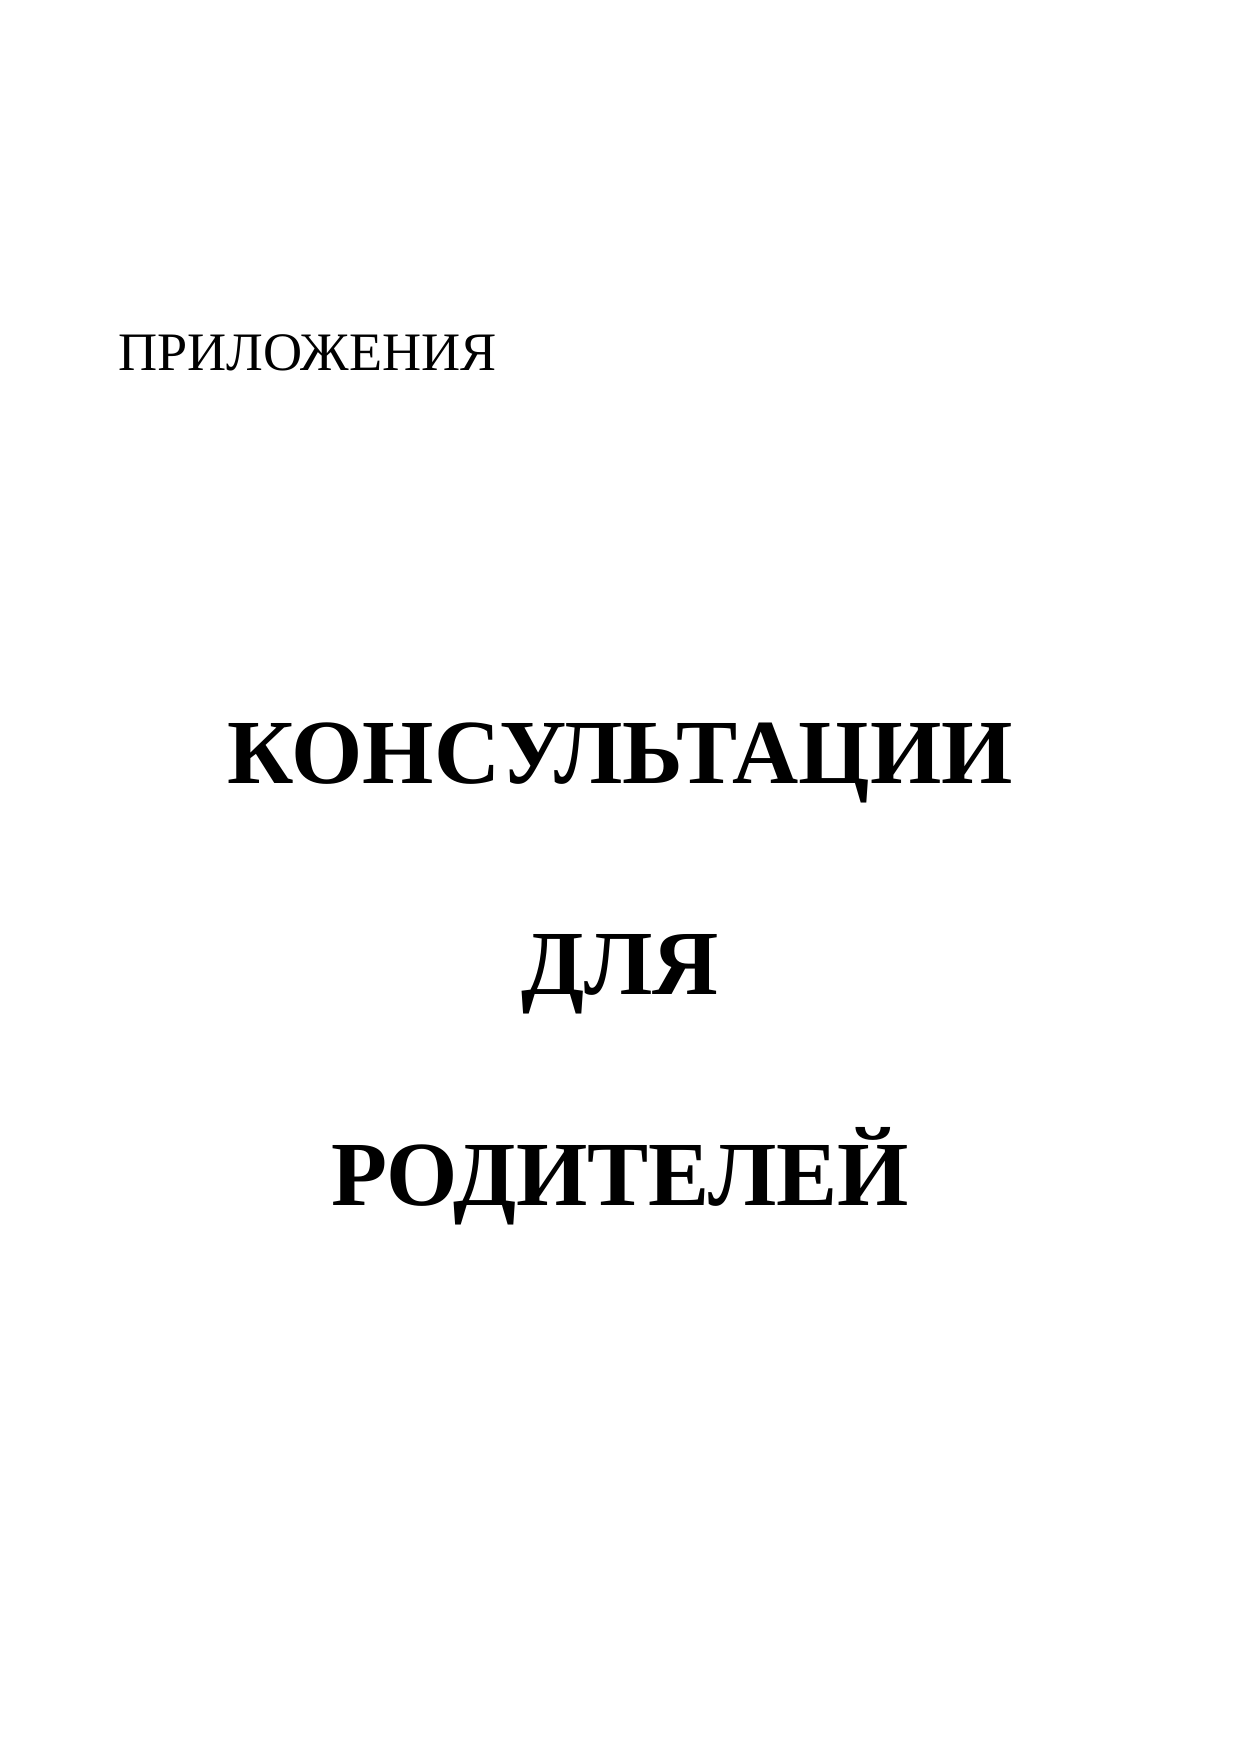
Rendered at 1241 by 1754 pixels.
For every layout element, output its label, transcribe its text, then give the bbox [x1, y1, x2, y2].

text РОДИТЕЛЕЙ [118, 1119, 1122, 1225]
text ДЛЯ [118, 909, 1122, 1014]
text ПРИЛОЖЕНИЯ [118, 319, 1122, 382]
text КОНСУЛЬТАЦИИ [118, 698, 1122, 803]
